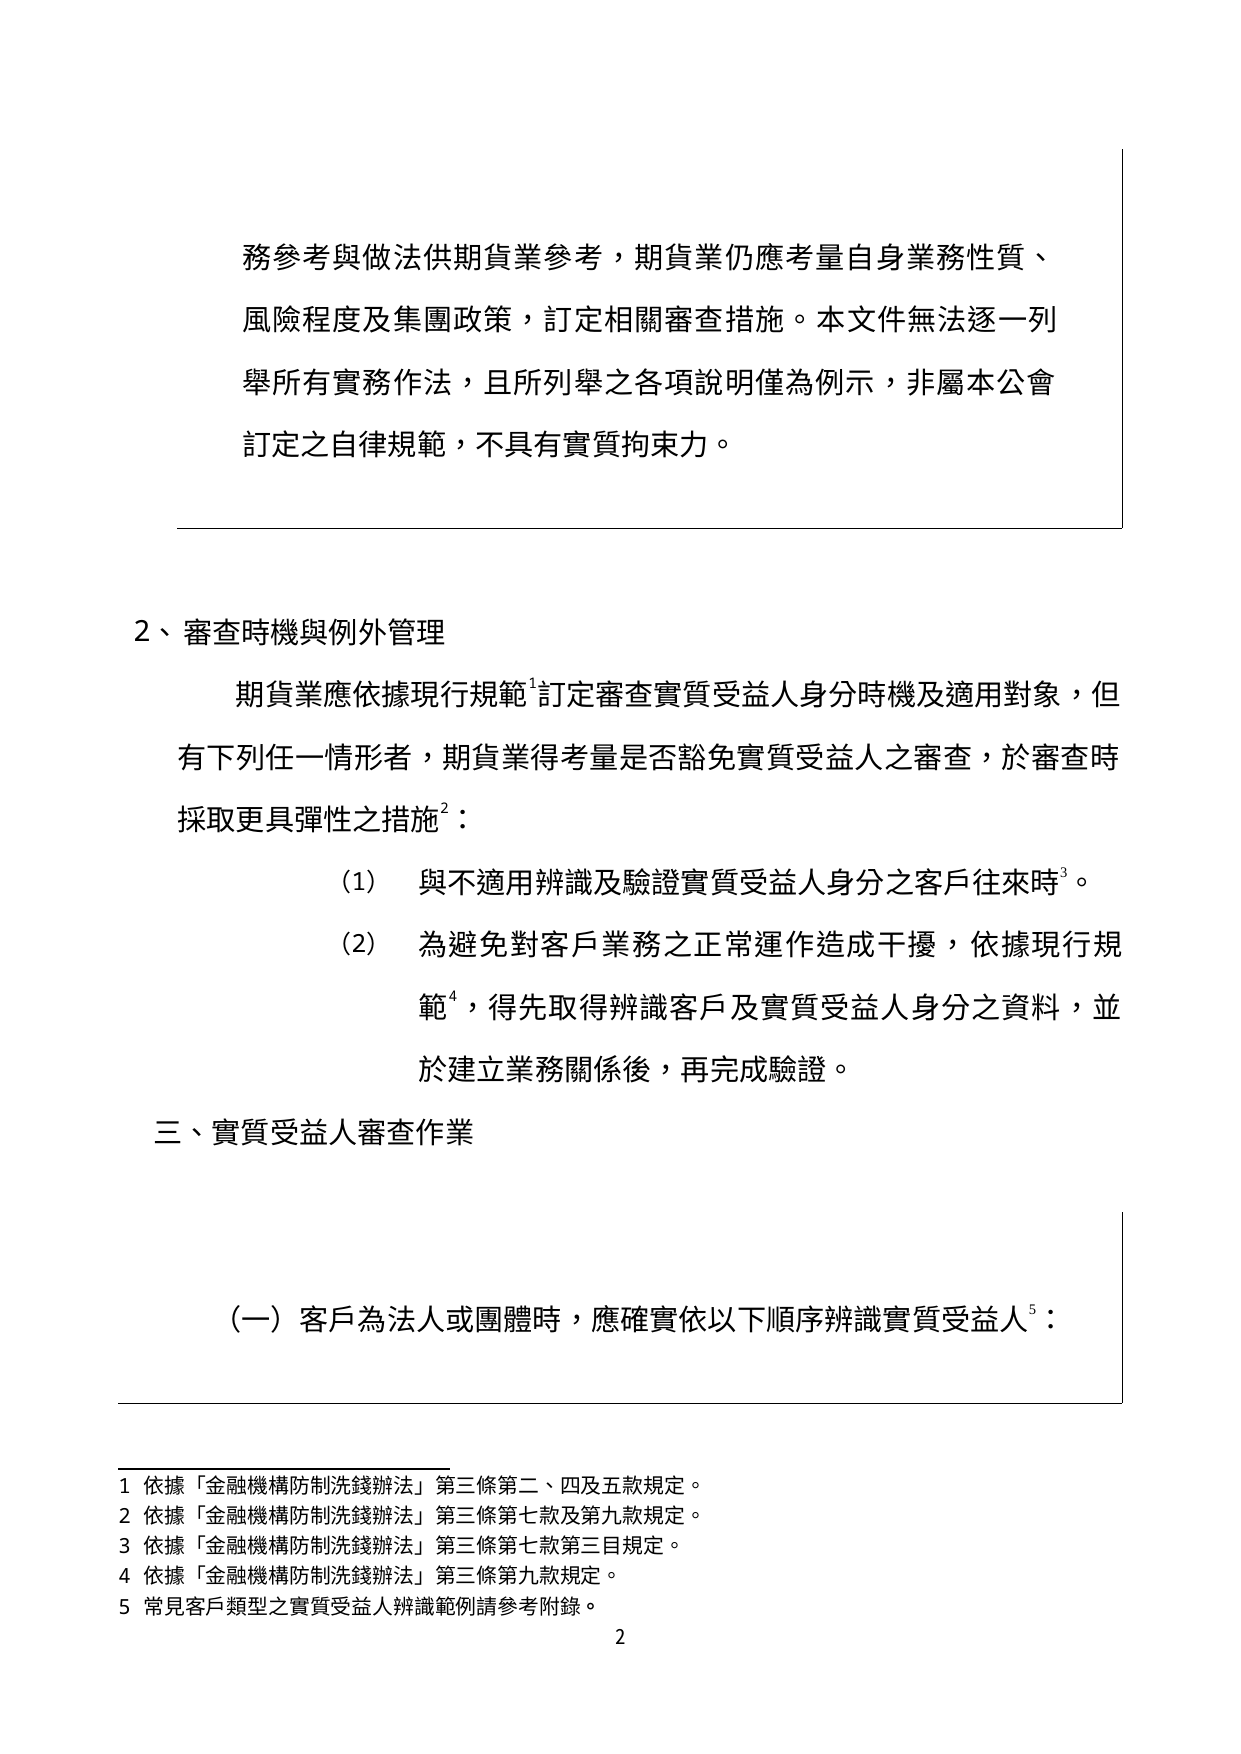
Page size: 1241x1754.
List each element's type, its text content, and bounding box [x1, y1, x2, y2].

list 與不適用辨識及驗證實質受益人身分之客戶往來時。 [326, 839, 1122, 901]
text 三、實質受益人審查作業 [118, 1089, 1122, 1151]
list 為避免對客戶業務之正常運作造成干擾，依據現行規範，得先取得辨識客戶及實質受益人身分之資料，並於建立業務關係後，再完成驗證。 [326, 901, 1122, 1089]
list 依據「金融機構防制洗錢辦法」第三條第七款第三目規定。 [118, 1529, 1122, 1560]
text 期貨業應依據現行規範訂定審查實質受益人身分時機及適用對象，但有下列任一情形者，期貨業得考量是否豁免實質受益人之審查，於審查時採取更具彈性之措施： [177, 651, 1122, 839]
list 依據「金融機構防制洗錢辦法」第三條第九款規定。 [118, 1560, 1122, 1590]
list 審查時機與例外管理 [133, 589, 1122, 651]
text 常見客戶類型之實質受益人辨識範例請參考附錄。 [118, 1590, 1122, 1620]
text 依據「金融機構防制洗錢辦法」第三條第二、四及五款規定。 [118, 1469, 1122, 1499]
text 依據「金融機構防制洗錢辦法」第三條第七款及第九款規定。 [118, 1499, 1122, 1529]
text （一）客戶為法人或團體時，應確實依以下順序辨識實質受益人： [118, 1212, 1122, 1403]
text 務參考與做法供期貨業參考，期貨業仍應考量自身業務性質、風險程度及集團政策，訂定相關審查措施。本文件無法逐一列舉所有實務作法，且所列舉之各項說明僅為例示，非屬本公會訂定之自律規範，不具有實質拘束力。 [177, 149, 1122, 528]
